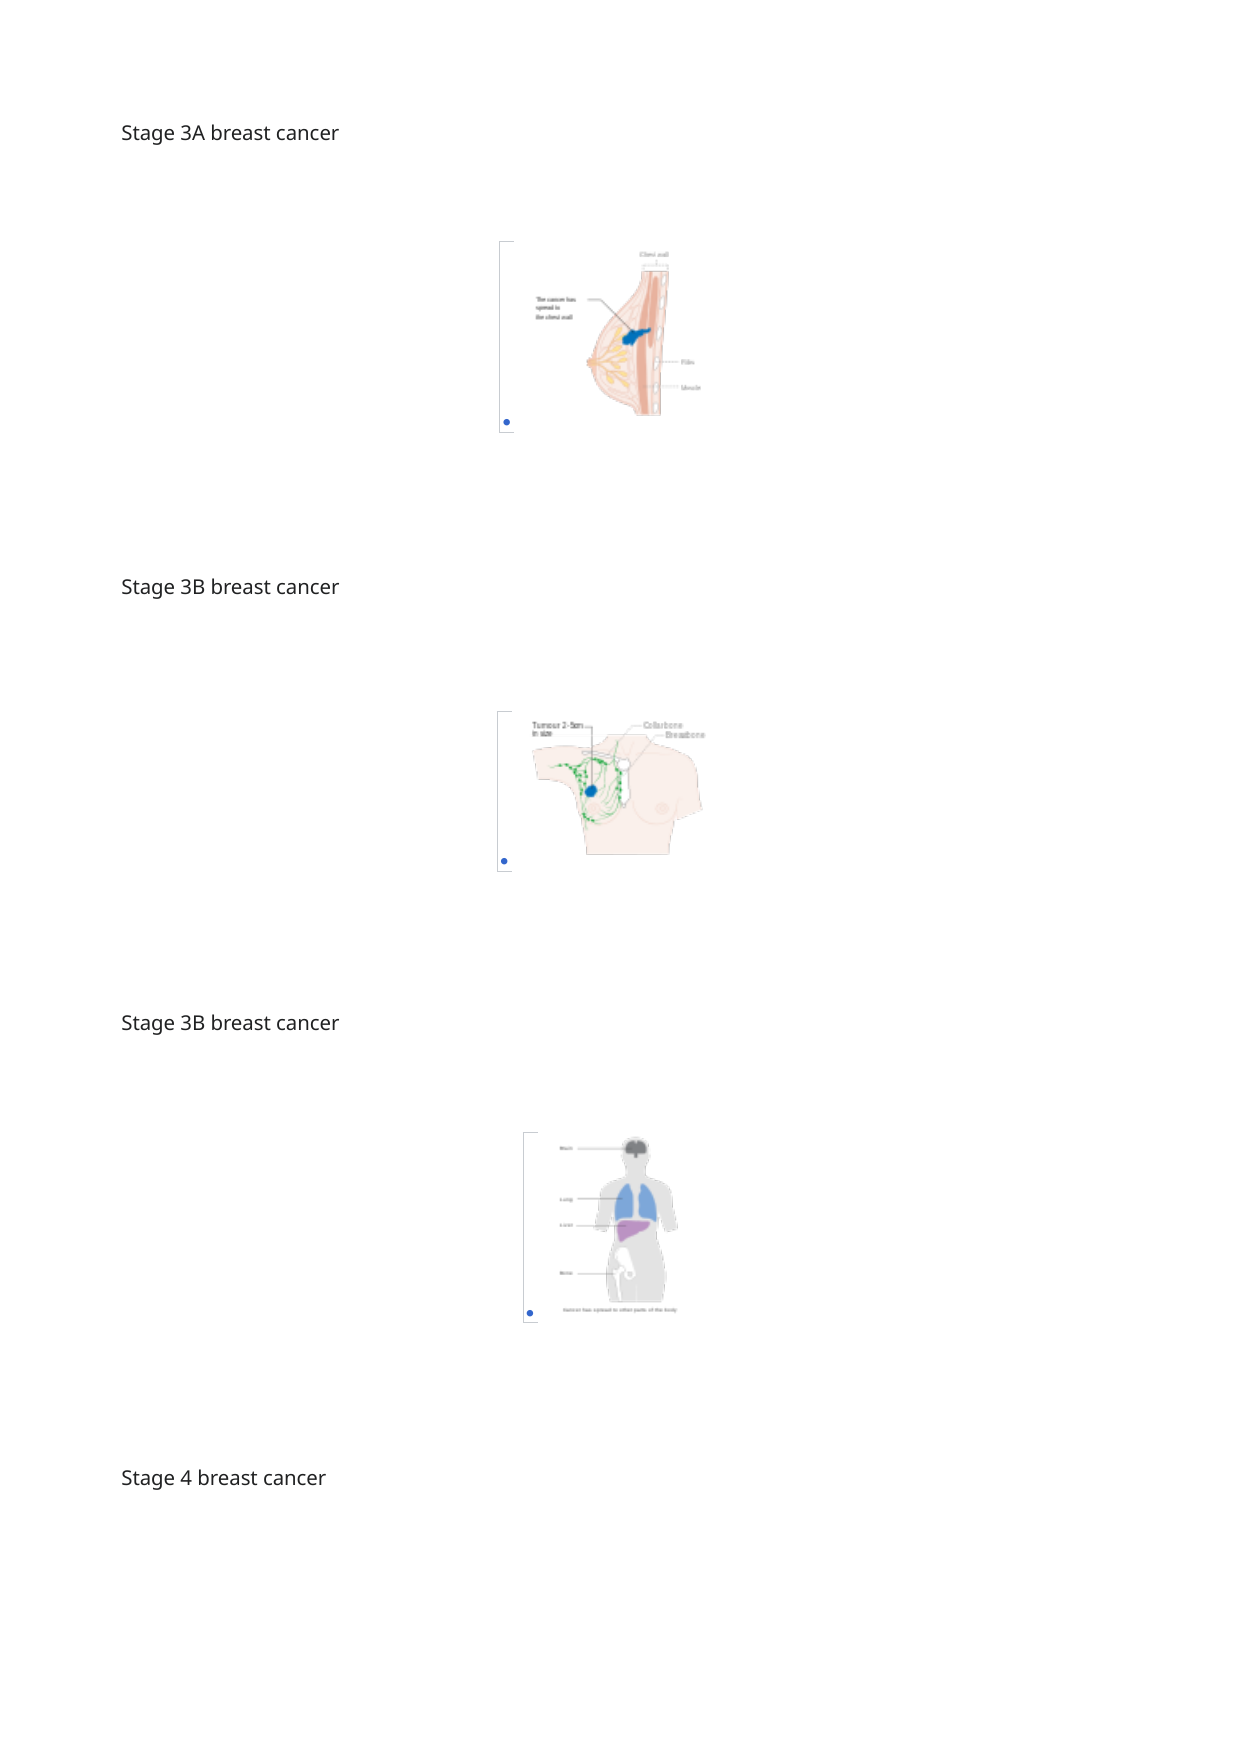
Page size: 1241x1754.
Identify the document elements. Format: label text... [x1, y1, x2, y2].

picture [523, 711, 714, 871]
list Stage 3B breast cancer [118, 573, 1119, 600]
list Stage 3A breast cancer [118, 118, 1119, 146]
list Stage 4 breast cancer [118, 1463, 1119, 1491]
list Stage 3B breast cancer [118, 1008, 1119, 1036]
picture [525, 241, 712, 432]
picture [549, 1131, 689, 1323]
